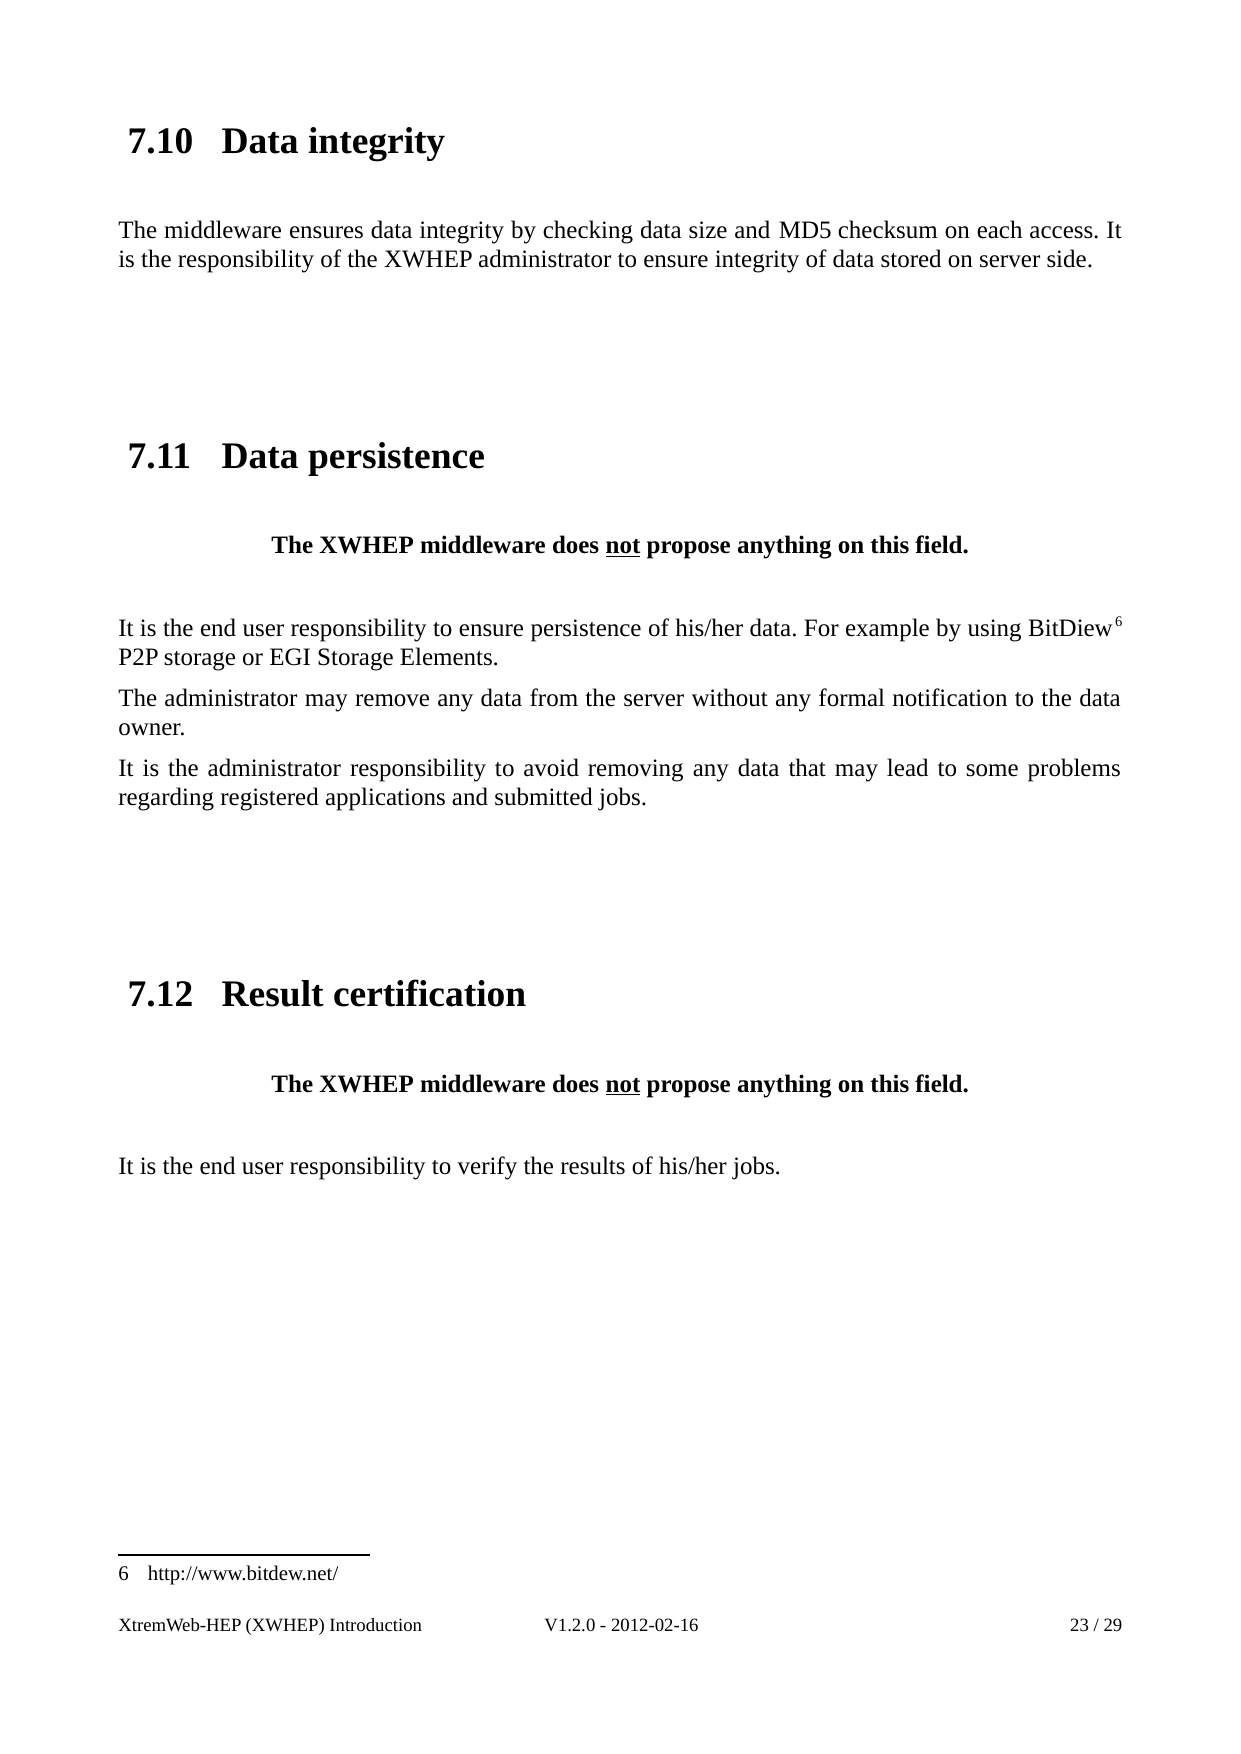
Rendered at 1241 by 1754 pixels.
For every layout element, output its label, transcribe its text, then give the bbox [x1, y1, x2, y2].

text The administrator may remove any data from the server without any formal notification to the data owner. [118, 683, 1122, 741]
text It is the end user responsibility to ensure persistence of his/her data. For example by using BitDiew P2P storage or EGI Storage Elements. [118, 613, 1122, 671]
subtitle Result certification [118, 972, 1122, 1015]
text The middleware ensures data integrity by checking data size and MD5 checksum on each access. It is the responsibility of the XWHEP administrator to ensure integrity of data stored on server side. [118, 215, 1122, 272]
subtitle Data persistence [118, 434, 1122, 477]
text It is the end user responsibility to verify the results of his/her jobs. [118, 1151, 1122, 1180]
text http://www.bitdew.net/ [118, 1561, 1122, 1585]
subtitle Data integrity [118, 118, 1122, 161]
text It is the administrator responsibility to avoid removing any data that may lead to some problems regarding registered applications and submitted jobs. [118, 753, 1122, 811]
text The XWHEP middleware does not propose anything on this field. [179, 1069, 1061, 1097]
text The XWHEP middleware does not propose anything on this field. [179, 531, 1061, 559]
